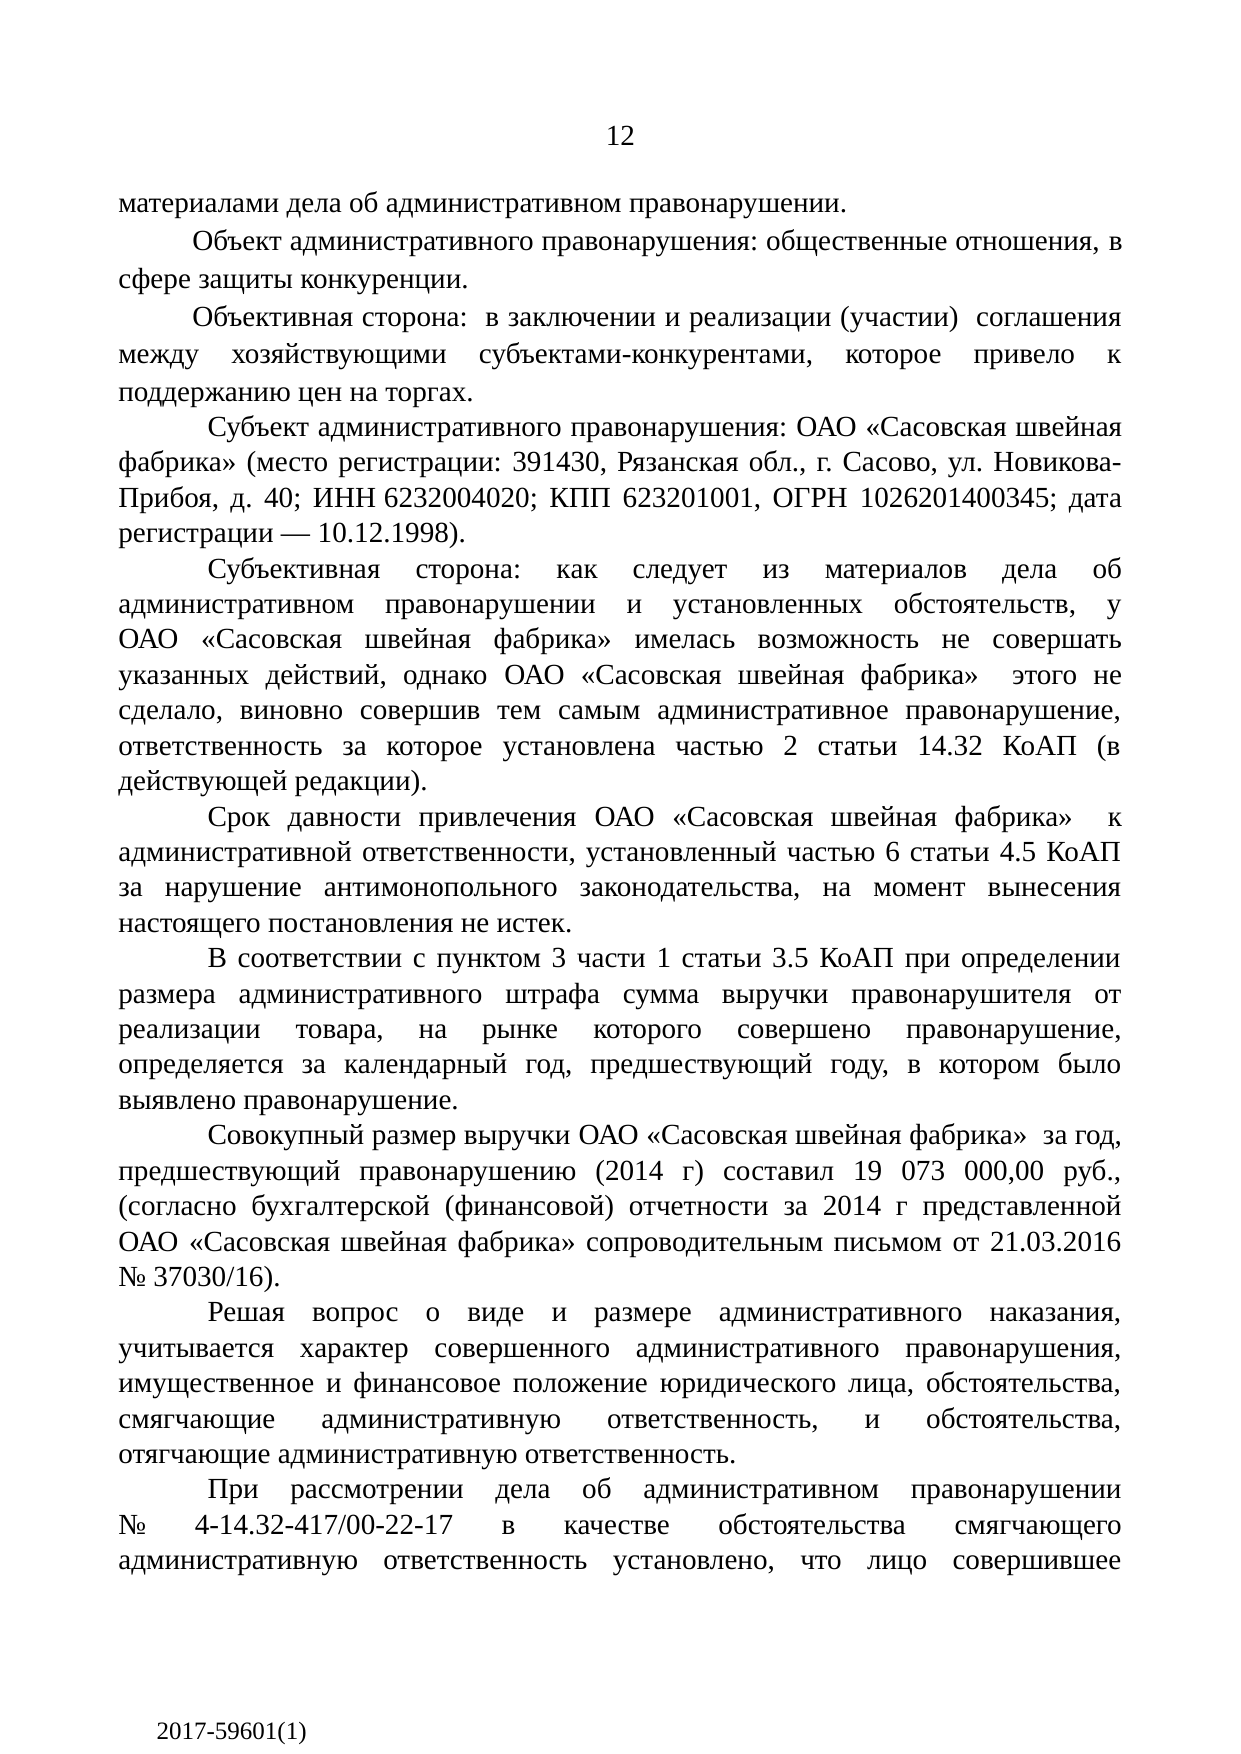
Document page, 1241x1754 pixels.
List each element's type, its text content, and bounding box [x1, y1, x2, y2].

text В соответствии с пунктом 3 части 1 статьи 3.5 КоАП при определении размера административного штрафа сумма выручки правонарушителя от реализации товара, на рынке которого совершено правонарушение, определяется за календарный год, предшествующий году, в котором было выявлено правонарушение. [118, 939, 1122, 1116]
text Совокупный размер выручки ОАО «Сасовская швейная фабрика» за год, предшествующий правонарушению (2014 г) составил 19 073 000,00 руб., (согласно бухгалтерской (финансовой) отчетности за 2014 г представленной ОАО «Сасовская швейная фабрика» сопроводительным письмом от 21.03.2016 № 37030/16). [118, 1116, 1122, 1293]
text Срок давности привлечения ОАО «Сасовская швейная фабрика» к административной ответственности, установленный частью 6 статьи 4.5 КоАП за нарушение антимонопольного законодательства, на момент вынесения настоящего постановления не истек. [118, 798, 1122, 939]
text материалами дела об административном правонарушении. [118, 181, 1122, 219]
text Субъективная сторона: как следует из материалов дела об административном правонарушении и установленных обстоятельств, у ОАО «Сасовская швейная фабрика» имелась возможность не совершать указанных действий, однако ОАО «Сасовская швейная фабрика» этого не сделало, виновно совершив тем самым административное правонарушение, ответственность за которое установлена частью 2 статьи 14.32 КоАП (в действующей редакции). [118, 550, 1122, 798]
text При рассмотрении дела об административном правонарушении № 4-14.32-417/00-22-17 в качестве обстоятельства смягчающего административную ответственность установлено, что лицо совершившее [118, 1471, 1122, 1577]
text Субъект административного правонарушения: ОАО «Сасовская швейная фабрика» (место регистрации: 391430, Рязанская обл., г. Сасово, ул. Новикова-Прибоя, д. 40; ИНН 6232004020; КПП 623201001, ОГРН 1026201400345; дата регистрации — 10.12.1998). [118, 408, 1122, 550]
text Объект административного правонарушения: общественные отношения, в сфере защиты конкуренции. [118, 219, 1122, 294]
text Решая вопрос о виде и размере административного наказания, учитывается характер совершенного административного правонарушения, имущественное и финансовое положение юридического лица, обстоятельства, смягчающие административную ответственность, и обстоятельства, отягчающие административную ответственность. [118, 1293, 1122, 1471]
text Объективная сторона: в заключении и реализации (участии) соглашения между хозяйствующими субъектами-конкурентами, которое привело к поддержанию цен на торгах. [118, 294, 1122, 408]
